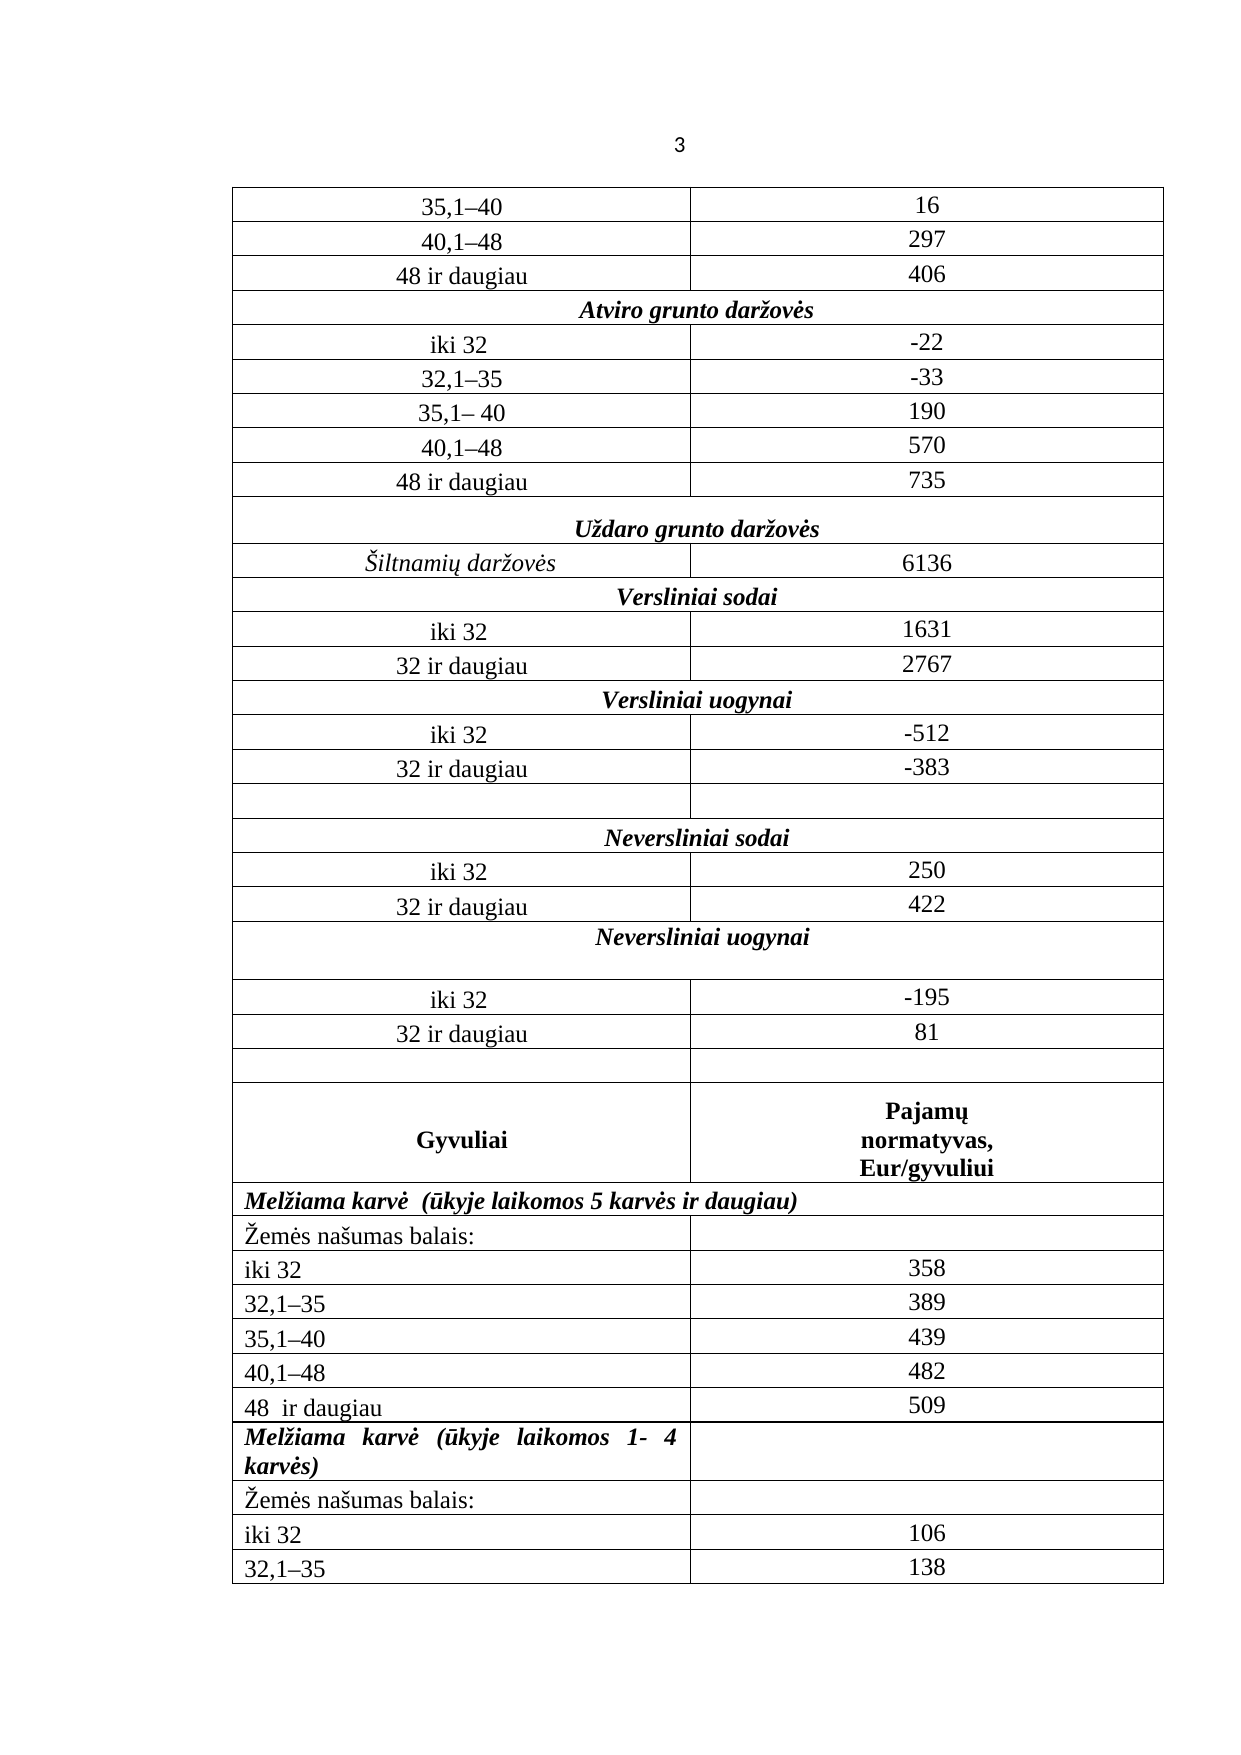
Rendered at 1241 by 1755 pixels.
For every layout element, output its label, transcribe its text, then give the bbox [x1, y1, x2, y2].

table_cell Melžiama karvė (ūkyje laikomos 1- 4 karvės) [233, 1423, 690, 1480]
table_cell 250 [691, 853, 1163, 886]
table_cell Šiltnamių daržovės [233, 544, 690, 577]
table_cell 40,1–48 [233, 1354, 690, 1387]
table_cell 48 ir daugiau [233, 1388, 690, 1421]
table_cell 297 [691, 222, 1163, 255]
table_cell 190 [691, 394, 1163, 427]
table_cell 509 [691, 1388, 1163, 1421]
table_cell [691, 1216, 1163, 1249]
table_cell 106 [691, 1515, 1163, 1549]
table_cell 389 [691, 1285, 1163, 1318]
table_cell Gyvuliai [233, 1083, 690, 1182]
table_cell 48 ir daugiau [233, 463, 690, 496]
table_cell 138 [691, 1550, 1163, 1583]
table_cell Versliniai uogynai [233, 681, 1163, 714]
table_cell iki 32 [233, 853, 690, 886]
table_cell -195 [691, 980, 1163, 1013]
table_cell Pajamų normatyvas, Eur/gyvuliui [691, 1083, 1163, 1182]
table_cell 32 ir daugiau [233, 647, 690, 680]
table_cell iki 32 [233, 612, 690, 646]
table_cell Žemės našumas balais: [233, 1481, 690, 1514]
table_cell 16 [691, 188, 1163, 221]
table_cell 439 [691, 1319, 1163, 1353]
table_cell Versliniai sodai [233, 578, 1163, 611]
table_cell 32,1–35 [233, 1285, 690, 1318]
table_cell 35,1–40 [233, 1319, 690, 1353]
table_cell [691, 1049, 1163, 1082]
table_cell 358 [691, 1251, 1163, 1284]
table_cell Neversliniai sodai [233, 819, 1163, 852]
table_cell Žemės našumas balais: [233, 1216, 690, 1249]
table_cell 32 ir daugiau [233, 887, 690, 921]
table_cell iki 32 [233, 325, 690, 358]
table_cell Atviro grunto daržovės [233, 291, 1163, 324]
table_cell -383 [691, 750, 1163, 783]
table_cell [691, 1481, 1163, 1514]
table_cell 35,1–40 [233, 188, 690, 221]
table_cell 32 ir daugiau [233, 750, 690, 783]
table_cell 6136 [691, 544, 1163, 577]
table_cell 422 [691, 887, 1163, 921]
table_cell Neversliniai uogynai [233, 922, 1163, 979]
table_cell Melžiama karvė (ūkyje laikomos 5 karvės ir daugiau) [233, 1183, 1163, 1215]
table_cell 48 ir daugiau [233, 256, 690, 290]
table_cell 81 [691, 1015, 1163, 1048]
table_cell [691, 784, 1163, 817]
table_cell 32 ir daugiau [233, 1015, 690, 1048]
table_cell Uždaro grunto daržovės [233, 497, 1163, 542]
table_cell 1631 [691, 612, 1163, 646]
table_cell [233, 784, 690, 817]
table_cell [691, 1423, 1163, 1480]
table_cell iki 32 [233, 1515, 690, 1549]
table_cell 482 [691, 1354, 1163, 1387]
table_cell -512 [691, 715, 1163, 749]
table_cell iki 32 [233, 715, 690, 749]
table_cell 406 [691, 256, 1163, 290]
table_cell -22 [691, 325, 1163, 358]
table_cell 32,1–35 [233, 1550, 690, 1583]
table_cell 2767 [691, 647, 1163, 680]
table_cell iki 32 [233, 1251, 690, 1284]
table_cell 40,1–48 [233, 428, 690, 462]
table_cell -33 [691, 360, 1163, 393]
table_cell [233, 1049, 690, 1082]
table_cell 570 [691, 428, 1163, 462]
table_cell 40,1–48 [233, 222, 690, 255]
table_cell 735 [691, 463, 1163, 496]
table_cell 35,1– 40 [233, 394, 690, 427]
table_cell iki 32 [233, 980, 690, 1013]
table_cell 32,1–35 [233, 360, 690, 393]
